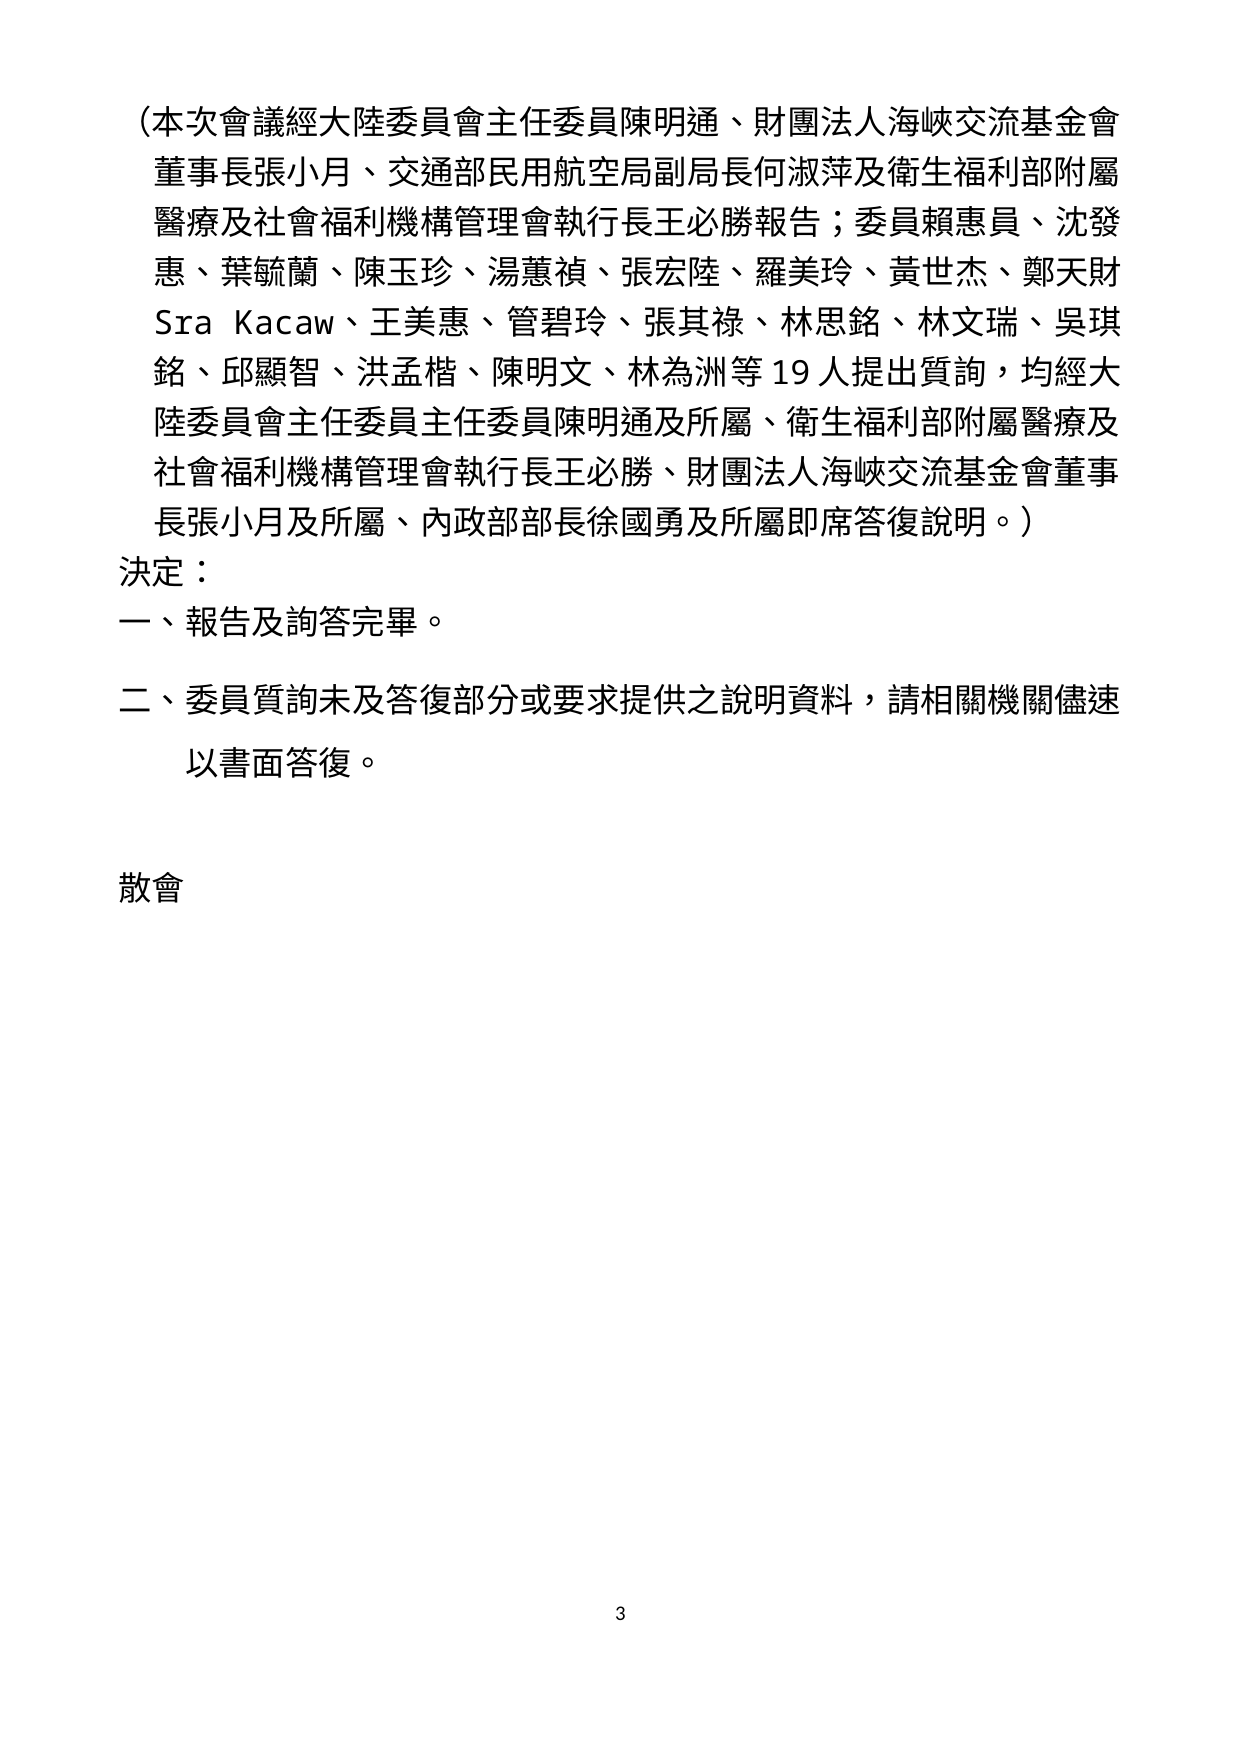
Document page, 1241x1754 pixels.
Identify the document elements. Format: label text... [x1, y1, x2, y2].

text 散會 [118, 844, 1122, 907]
text 一、報告及詢答完畢。 [118, 594, 1122, 644]
text 二、委員質詢未及答復部分或要求提供之說明資料，請相關機關儘速以書面答復。 [118, 657, 1122, 782]
text 決定： [118, 544, 1122, 594]
text （本次會議經大陸委員會主任委員陳明通、財團法人海峽交流基金會董事長張小月、交通部民用航空局副局長何淑萍及衛生福利部附屬醫療及社會福利機構管理會執行長王必勝報告；委員賴惠員、沈發惠、葉毓蘭、陳玉珍、湯蕙禎、張宏陸、羅美玲、黃世杰、鄭天財Sra Kacaw、王美惠、管碧玲、張其祿、林思銘、林文瑞、吳琪銘、邱顯智、洪孟楷、陳明文、林為洲等19人提出質詢，均經大陸委員會主任委員主任委員陳明通及所屬、衛生福利部附屬醫療及社會福利機構管理會執行長王必勝、財團法人海峽交流基金會董事長張小月及所屬、內政部部長徐國勇及所屬即席答復說明。） [118, 94, 1122, 544]
